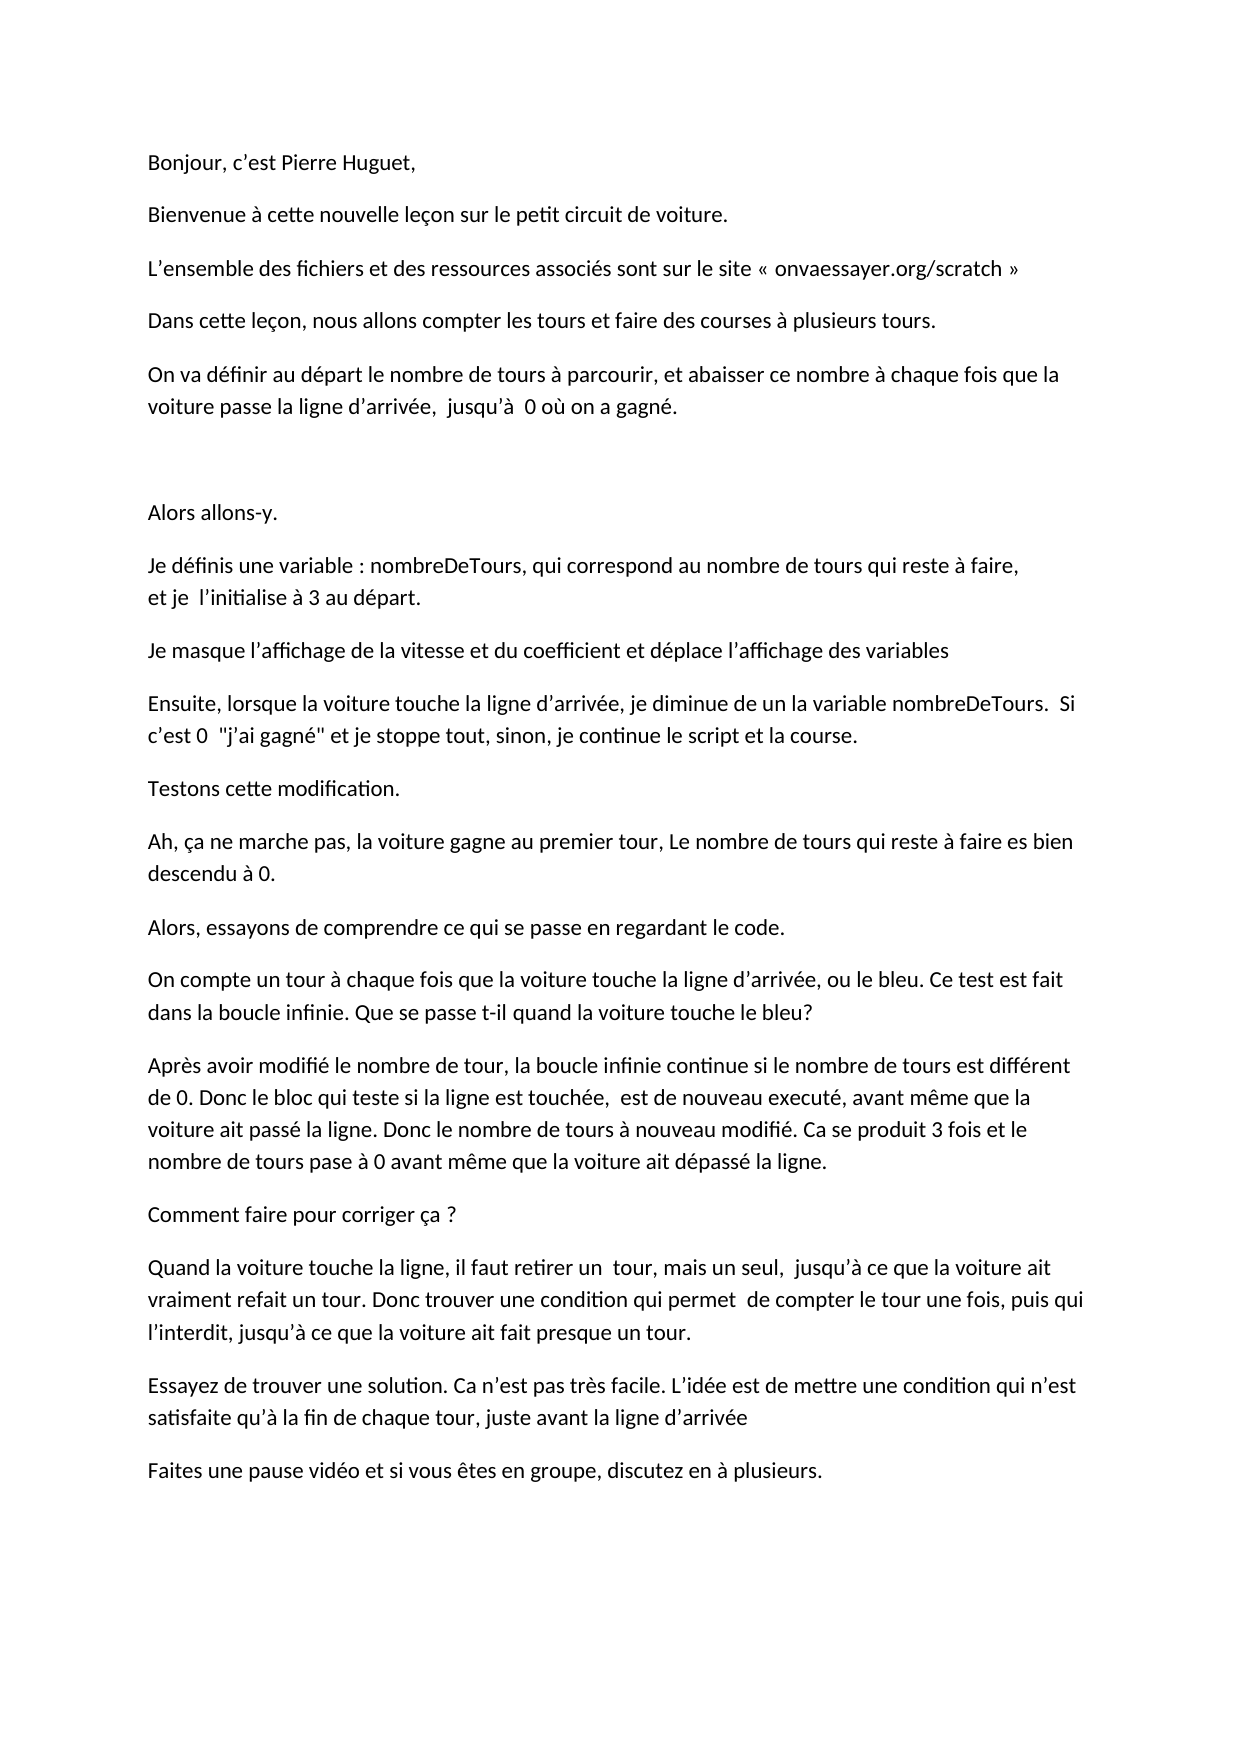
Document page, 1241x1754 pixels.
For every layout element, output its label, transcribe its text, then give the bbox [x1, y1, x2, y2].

text Bienvenue à cette nouvelle leçon sur le petit circuit de voiture. [148, 201, 1093, 229]
text Dans cette leçon, nous allons compter les tours et faire des courses à plusieurs tours. [148, 307, 1093, 335]
text Essayez de trouver une solution. Ca n’est pas très facile. L’idée est de mettre une condition qui n’est satisfaite qu’à la fin de chaque tour, juste avant la ligne d’arrivée [148, 1371, 1093, 1431]
text Alors allons-y. [148, 498, 1093, 526]
text L’ensemble des fichiers et des ressources associés sont sur le site « onvaessayer.org/scratch » [148, 254, 1093, 282]
text Je définis une variable : nombreDeTours, qui correspond au nombre de tours qui reste à faire, et je l’initialise à 3 au départ. [148, 551, 1093, 611]
text Alors, essayons de comprendre ce qui se passe en regardant le code. [148, 913, 1093, 941]
text Bonjour, c’est Pierre Huguet, [148, 148, 1093, 176]
text Faites une pause vidéo et si vous êtes en groupe, discutez en à plusieurs. [148, 1456, 1093, 1484]
text Ensuite, lorsque la voiture touche la ligne d’arrivée, je diminue de un la variable nombreDeTours. Si c’est 0 "j’ai gagné" et je stoppe tout, sinon, je continue le script et la course. [148, 689, 1093, 749]
text Je masque l’affichage de la vitesse et du coefficient et déplace l’affichage des variables [148, 636, 1093, 664]
text Ah, ça ne marche pas, la voiture gagne au premier tour, Le nombre de tours qui reste à faire es bien descendu à 0. [148, 827, 1093, 888]
text On va définir au départ le nombre de tours à parcourir, et abaisser ce nombre à chaque fois que la voiture passe la ligne d’arrivée, jusqu’à 0 où on a gagné. [148, 360, 1093, 420]
text Testons cette modification. [148, 774, 1093, 802]
text Quand la voiture touche la ligne, il faut retirer un tour, mais un seul, jusqu’à ce que la voiture ait vraiment refait un tour. Donc trouver une condition qui permet de compter le tour une fois, puis qui l’interdit, jusqu’à ce que la voiture ait fait presque un tour. [148, 1253, 1093, 1346]
text Comment faire pour corriger ça ? [148, 1200, 1093, 1228]
text On compte un tour à chaque fois que la voiture touche la ligne d’arrivée, ou le bleu. Ce test est fait dans la boucle infinie. Que se passe t-il quand la voiture touche le bleu? [148, 966, 1093, 1026]
text Après avoir modifié le nombre de tour, la boucle infinie continue si le nombre de tours est différent de 0. Donc le bloc qui teste si la ligne est touchée, est de nouveau executé, avant même que la voiture ait passé la ligne. Donc le nombre de tours à nouveau modifié. Ca se produit 3 fois et le nombre de tours pase à 0 avant même que la voiture ait dépassé la ligne. [148, 1051, 1093, 1175]
